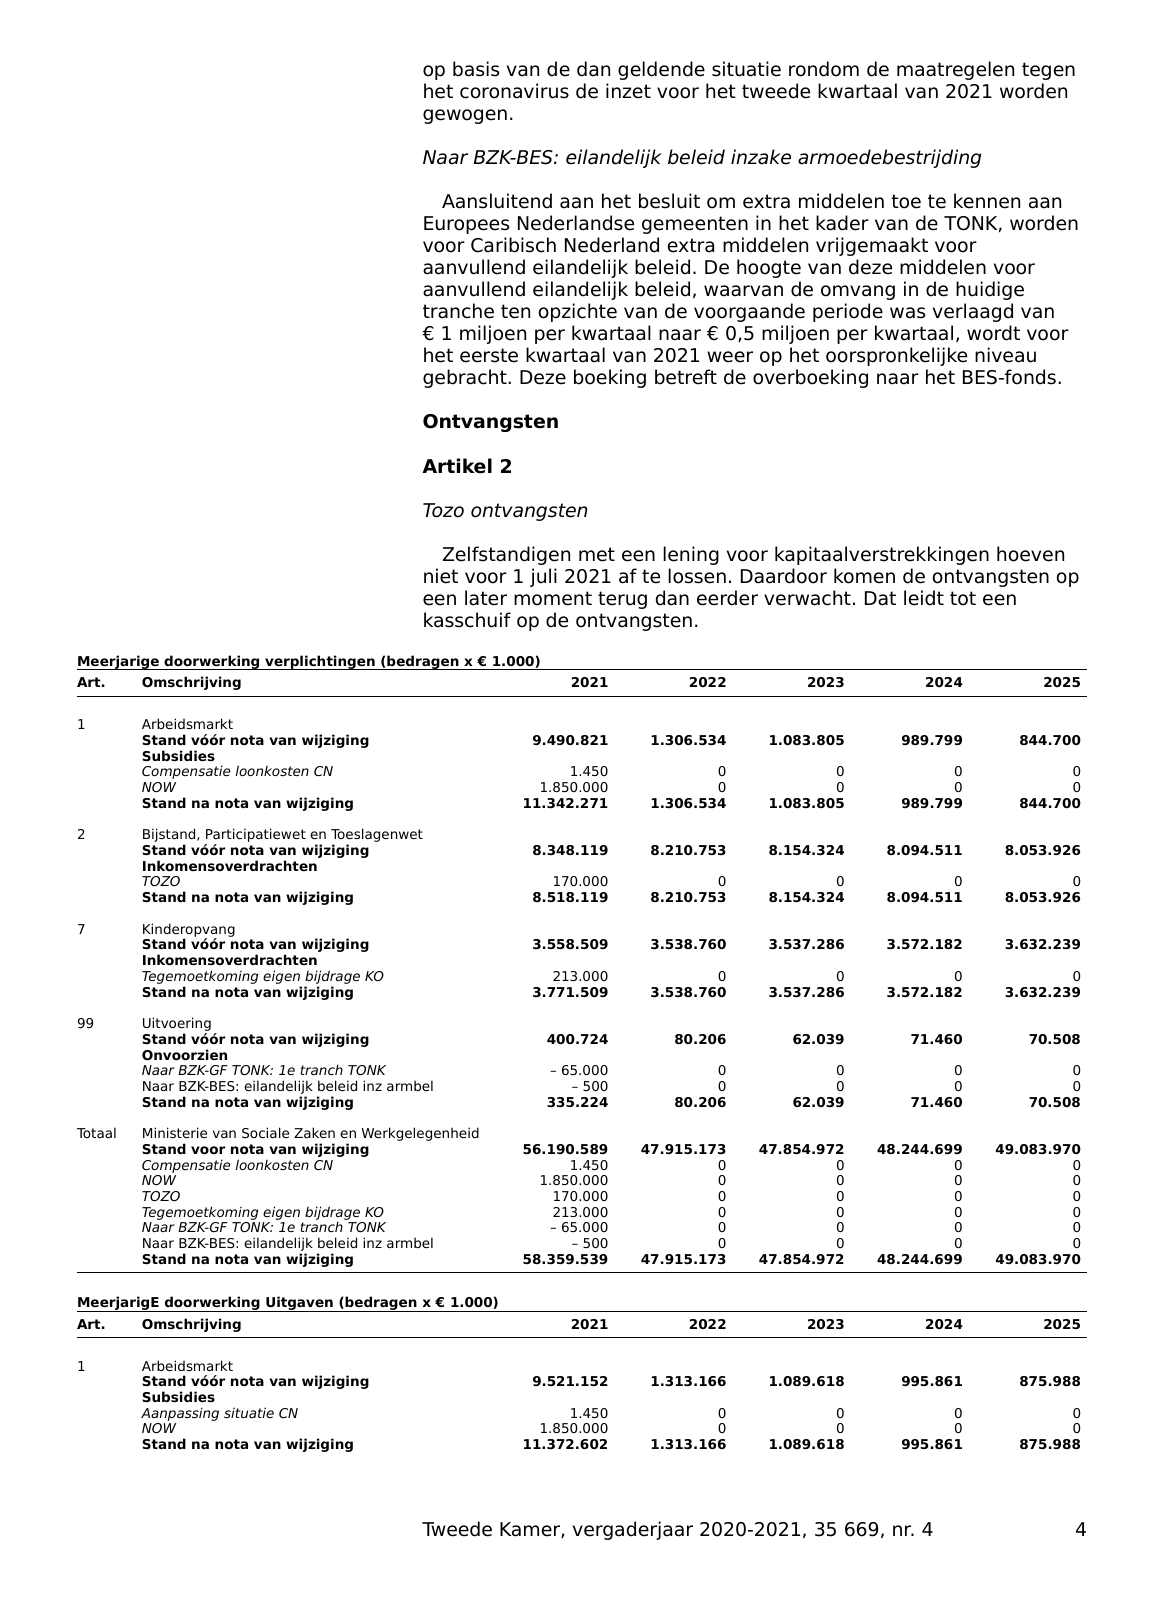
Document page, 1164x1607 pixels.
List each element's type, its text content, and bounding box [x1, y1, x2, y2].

table_cell 3.572.182 [850, 984, 968, 1000]
table_cell 0 [614, 1421, 732, 1437]
table_cell 3.558.509 [496, 937, 614, 953]
table_cell 0 [969, 1421, 1087, 1437]
table_cell 2025 [969, 1312, 1087, 1337]
table_cell 8.053.926 [969, 890, 1087, 906]
table_cell 213.000 [496, 1205, 614, 1220]
table_cell [77, 780, 136, 796]
subtitle Tozo ontvangsten [422, 500, 1087, 522]
table_cell 49.083.970 [969, 1142, 1087, 1157]
table_cell Aanpassing situatie CN [136, 1406, 496, 1421]
table_header Meerjarige doorwerking verplichtingen (bedragen x € 1.000) [77, 654, 1087, 669]
table_cell 3.572.182 [850, 937, 968, 953]
table_cell 0 [614, 1205, 732, 1220]
table_cell 48.244.699 [850, 1142, 968, 1157]
table_cell [969, 906, 1087, 921]
table_cell 0 [732, 1063, 850, 1079]
table_cell – 500 [496, 1079, 614, 1094]
table_cell 0 [614, 1236, 732, 1252]
table_cell 0 [614, 1158, 732, 1173]
table_cell TOZO [136, 1189, 496, 1204]
table_cell [77, 1158, 136, 1173]
table_cell 2025 [969, 670, 1087, 696]
table_cell Tegemoetkoming eigen bijdrage KO [136, 969, 496, 984]
table_cell 47.854.972 [732, 1252, 850, 1272]
table_cell [969, 1047, 1087, 1063]
table_cell [496, 827, 614, 843]
table_cell 0 [732, 1158, 850, 1173]
table_cell 8.154.324 [732, 843, 850, 858]
table_cell [732, 1047, 850, 1063]
subtitle Ontvangsten [422, 411, 1087, 433]
table_cell [77, 1047, 136, 1063]
table_cell [77, 749, 136, 764]
table_cell [850, 953, 968, 969]
table_cell 0 [850, 1421, 968, 1437]
table_cell 9.521.152 [496, 1374, 614, 1390]
table_cell [732, 1016, 850, 1032]
table_cell Stand vóór nota van wijziging [136, 1032, 496, 1047]
table_cell 0 [969, 874, 1087, 890]
table_cell Inkomensoverdrachten [136, 859, 496, 874]
table_cell Stand na nota van wijziging [136, 890, 496, 906]
table_cell [732, 1359, 850, 1374]
table_cell [614, 1453, 732, 1468]
table_cell 0 [850, 1189, 968, 1204]
table_cell [614, 1016, 732, 1032]
table_cell 7 [77, 921, 136, 937]
table_cell Onvoorzien [136, 1047, 496, 1063]
table_cell [77, 906, 136, 921]
table_cell [850, 697, 968, 717]
table_cell Arbeidsmarkt [136, 1359, 496, 1374]
table_cell [850, 811, 968, 827]
table_cell 0 [614, 1173, 732, 1189]
table_cell 1.450 [496, 1406, 614, 1421]
table_cell 8.518.119 [496, 890, 614, 906]
table_cell [77, 697, 136, 717]
table_cell 9.490.821 [496, 733, 614, 748]
table_cell 8.053.926 [969, 843, 1087, 858]
table_cell [614, 1047, 732, 1063]
table_cell [77, 1406, 136, 1421]
table_cell 0 [850, 1205, 968, 1220]
table_cell Inkomensoverdrachten [136, 953, 496, 969]
table_cell 0 [614, 1063, 732, 1079]
table_cell [614, 859, 732, 874]
table_cell 0 [732, 874, 850, 890]
table_cell 56.190.589 [496, 1142, 614, 1157]
table_cell [614, 827, 732, 843]
table_cell Omschrijving [136, 1312, 496, 1337]
table_cell 335.224 [496, 1095, 614, 1110]
table_cell [77, 1000, 136, 1016]
table_cell [77, 1079, 136, 1094]
table_cell [77, 890, 136, 906]
table_cell 1.089.618 [732, 1374, 850, 1390]
table_cell Compensatie loonkosten CN [136, 1158, 496, 1173]
table_cell [969, 1126, 1087, 1142]
table_cell 0 [732, 1205, 850, 1220]
table_cell 2021 [496, 1312, 614, 1337]
table_cell 1.313.166 [614, 1437, 732, 1453]
table_cell 0 [969, 969, 1087, 984]
table_cell [77, 1205, 136, 1220]
table_cell 0 [732, 1079, 850, 1094]
table_cell 47.915.173 [614, 1142, 732, 1157]
table_cell [77, 1421, 136, 1437]
table_cell 0 [614, 1406, 732, 1421]
table_cell 0 [969, 1189, 1087, 1204]
table_cell [77, 1374, 136, 1390]
text Aansluitend aan het besluit om extra middelen toe te kennen aan Europees Nederlandse gemeenten in het kader van de TONK, worden voor Caribisch Nederland extra middelen vrijgemaakt voor aanvullend eilandelijk beleid. De hoogte van deze middelen voor aanvullend eilandelijk beleid, waarvan de omvang in de huidige tranche ten opzichte van de voorgaande periode was verlaagd van € 1 miljoen per kwartaal naar € 0,5 miljoen per kwartaal, wordt voor het eerste kwartaal van 2021 weer op het oorspronkelijke niveau gebracht. Deze boeking betreft de overboeking naar het BES-fonds. [422, 191, 1087, 389]
table_cell Totaal [77, 1126, 136, 1142]
table_cell [850, 1390, 968, 1406]
table_cell 213.000 [496, 969, 614, 984]
table_cell 47.854.972 [732, 1142, 850, 1157]
table_cell [496, 1047, 614, 1063]
table_cell 3.632.239 [969, 937, 1087, 953]
table_cell 1.450 [496, 764, 614, 780]
table_cell 0 [850, 969, 968, 984]
table_cell 3.537.286 [732, 937, 850, 953]
table_cell [850, 827, 968, 843]
table_cell 0 [732, 764, 850, 780]
table_cell [136, 906, 496, 921]
table_cell 0 [969, 1079, 1087, 1094]
table_cell 71.460 [850, 1032, 968, 1047]
table_cell [732, 1453, 850, 1468]
table_cell [850, 1047, 968, 1063]
table_cell 844.700 [969, 733, 1087, 748]
table_cell [77, 1252, 136, 1272]
table_cell [496, 1126, 614, 1142]
table_cell 0 [850, 1063, 968, 1079]
table_cell 2024 [850, 1312, 968, 1337]
table_cell 875.988 [969, 1374, 1087, 1390]
table_cell [614, 1110, 732, 1126]
table_cell [614, 1390, 732, 1406]
table_cell Art. [77, 1312, 136, 1337]
table_cell 875.988 [969, 1437, 1087, 1453]
table_cell 47.915.173 [614, 1252, 732, 1272]
table_cell [77, 984, 136, 1000]
table_cell TOZO [136, 874, 496, 890]
table_cell Art. [77, 670, 136, 696]
table_cell [969, 717, 1087, 733]
table_cell 3.537.286 [732, 984, 850, 1000]
table_cell [969, 859, 1087, 874]
table_cell [614, 1126, 732, 1142]
table_cell [969, 811, 1087, 827]
table_cell [77, 1189, 136, 1204]
table_cell 0 [850, 1236, 968, 1252]
table_cell 0 [732, 1236, 850, 1252]
table_cell [850, 1126, 968, 1142]
table_cell NOW [136, 780, 496, 796]
table_cell 0 [614, 780, 732, 796]
table_cell [732, 859, 850, 874]
table_cell [850, 1453, 968, 1468]
table_cell [77, 1437, 136, 1453]
table_cell Stand na nota van wijziging [136, 1095, 496, 1110]
table_cell Bijstand, Participatiewet en Toeslagenwet [136, 827, 496, 843]
table_cell [969, 1110, 1087, 1126]
table_cell [732, 1338, 850, 1358]
table_cell [496, 717, 614, 733]
table_cell [496, 1016, 614, 1032]
table_cell [496, 859, 614, 874]
table_cell [496, 1000, 614, 1016]
table_cell [850, 859, 968, 874]
table_cell 0 [732, 780, 850, 796]
table_cell 2024 [850, 670, 968, 696]
table_cell 0 [969, 1158, 1087, 1173]
table_cell Naar BZK-GF TONK: 1e tranch TONK [136, 1220, 496, 1236]
table_cell 170.000 [496, 874, 614, 890]
table_cell [732, 697, 850, 717]
table_cell [850, 906, 968, 921]
table_cell [496, 697, 614, 717]
table_cell 1.850.000 [496, 780, 614, 796]
table_cell [732, 1390, 850, 1406]
table_cell 0 [969, 1205, 1087, 1220]
table_cell [77, 937, 136, 953]
table_cell 0 [732, 1189, 850, 1204]
table_cell 3.538.760 [614, 984, 732, 1000]
table_cell [850, 717, 968, 733]
table_cell 0 [850, 1406, 968, 1421]
table_cell [614, 906, 732, 921]
table_cell 70.508 [969, 1095, 1087, 1110]
table_cell 0 [850, 764, 968, 780]
table_cell [969, 827, 1087, 843]
table_cell [77, 764, 136, 780]
table_cell – 65.000 [496, 1063, 614, 1079]
table_cell [77, 969, 136, 984]
table_cell 2021 [496, 670, 614, 696]
table_cell [614, 953, 732, 969]
table_cell NOW [136, 1173, 496, 1189]
table_cell [77, 811, 136, 827]
table_cell 3.538.760 [614, 937, 732, 953]
table_cell [77, 1142, 136, 1157]
table_cell [77, 859, 136, 874]
table_cell [850, 1016, 968, 1032]
table_cell [969, 1453, 1087, 1468]
table_cell 0 [614, 1220, 732, 1236]
table_cell [732, 827, 850, 843]
table_cell 8.210.753 [614, 843, 732, 858]
table_cell [77, 733, 136, 748]
table_cell [732, 1126, 850, 1142]
table_cell 1.450 [496, 1158, 614, 1173]
table_cell [614, 811, 732, 827]
table_cell 989.799 [850, 733, 968, 748]
table_cell 0 [614, 764, 732, 780]
table_cell 0 [614, 969, 732, 984]
table_cell [136, 811, 496, 827]
table_cell 0 [850, 1158, 968, 1173]
table_cell 3.632.239 [969, 984, 1087, 1000]
table_cell 0 [850, 1220, 968, 1236]
table_cell 1.306.534 [614, 796, 732, 811]
table_cell 1.089.618 [732, 1437, 850, 1453]
table_cell [77, 1338, 136, 1358]
table_cell [77, 1173, 136, 1189]
table_cell [496, 811, 614, 827]
table_cell [732, 1000, 850, 1016]
table_cell 0 [969, 764, 1087, 780]
table_cell 0 [850, 780, 968, 796]
table_cell 71.460 [850, 1095, 968, 1110]
table_cell 1.083.805 [732, 733, 850, 748]
table_cell 1.083.805 [732, 796, 850, 811]
table_cell [77, 1390, 136, 1406]
table_cell [614, 749, 732, 764]
table_cell Arbeidsmarkt [136, 717, 496, 733]
table_cell Uitvoering [136, 1016, 496, 1032]
table_cell 0 [969, 1236, 1087, 1252]
table_cell [77, 1236, 136, 1252]
table_cell [732, 749, 850, 764]
table_cell [496, 749, 614, 764]
table_cell 1.306.534 [614, 733, 732, 748]
table_cell [496, 953, 614, 969]
table_cell [850, 1359, 968, 1374]
table_cell [732, 811, 850, 827]
table_cell [969, 1359, 1087, 1374]
table_cell 70.508 [969, 1032, 1087, 1047]
table_cell [496, 921, 614, 937]
table_cell Stand na nota van wijziging [136, 1437, 496, 1453]
table_cell [732, 717, 850, 733]
table_cell [969, 1000, 1087, 1016]
table_cell [614, 1000, 732, 1016]
table_cell 8.094.511 [850, 890, 968, 906]
table_cell 0 [969, 1173, 1087, 1189]
table_cell [77, 1220, 136, 1236]
table_cell Stand vóór nota van wijziging [136, 843, 496, 858]
table_cell 2022 [614, 1312, 732, 1337]
table_cell [496, 1110, 614, 1126]
table_cell [77, 874, 136, 890]
table_cell 11.372.602 [496, 1437, 614, 1453]
table_cell 170.000 [496, 1189, 614, 1204]
table_cell 3.771.509 [496, 984, 614, 1000]
table_cell [614, 1338, 732, 1358]
table_cell 8.154.324 [732, 890, 850, 906]
table_cell 2022 [614, 670, 732, 696]
table_cell [77, 1095, 136, 1110]
table_cell [77, 1453, 136, 1468]
table_cell 1 [77, 1359, 136, 1374]
table_cell [77, 1032, 136, 1047]
text Zelfstandigen met een lening voor kapitaalverstrekkingen hoeven niet voor 1 juli 2021 af te lossen. Daardoor komen de ontvangsten op een later moment terug dan eerder verwacht. Dat leidt tot een kasschuif op de ontvangsten. [422, 544, 1087, 632]
table_cell 0 [614, 1079, 732, 1094]
table_cell 2023 [732, 670, 850, 696]
table_header MeerjarigE doorwerking Uitgaven (bedragen x € 1.000) [77, 1295, 1087, 1311]
table_cell [969, 697, 1087, 717]
table_cell 0 [614, 1189, 732, 1204]
table_cell Stand vóór nota van wijziging [136, 937, 496, 953]
table_cell 0 [850, 874, 968, 890]
table_cell [850, 1000, 968, 1016]
table_cell 62.039 [732, 1095, 850, 1110]
table_cell 0 [969, 780, 1087, 796]
table_cell 844.700 [969, 796, 1087, 811]
table_cell 2 [77, 827, 136, 843]
table_cell 99 [77, 1016, 136, 1032]
table_cell – 500 [496, 1236, 614, 1252]
table_cell 8.094.511 [850, 843, 968, 858]
table_cell [614, 717, 732, 733]
table_cell 400.724 [496, 1032, 614, 1047]
table_cell [496, 1338, 614, 1358]
table_cell [136, 1338, 496, 1358]
table_cell [136, 697, 496, 717]
table_cell Naar BZK-BES: eilandelijk beleid inz armbel [136, 1079, 496, 1094]
table_cell Stand na nota van wijziging [136, 984, 496, 1000]
table_cell Subsidies [136, 749, 496, 764]
table_cell Kinderopvang [136, 921, 496, 937]
table_cell Stand voor nota van wijziging [136, 1142, 496, 1157]
table_cell 989.799 [850, 796, 968, 811]
text op basis van de dan geldende situatie rondom de maatregelen tegen het coronavirus de inzet voor het tweede kwartaal van 2021 worden gewogen. [422, 59, 1087, 125]
table_cell 1.850.000 [496, 1173, 614, 1189]
table_cell [77, 796, 136, 811]
table_cell [136, 1110, 496, 1126]
table_cell 0 [969, 1220, 1087, 1236]
table_cell [77, 953, 136, 969]
table_cell 8.210.753 [614, 890, 732, 906]
table_cell [969, 921, 1087, 937]
table_cell [77, 843, 136, 858]
table_cell 8.348.119 [496, 843, 614, 858]
table_cell 1.313.166 [614, 1374, 732, 1390]
table_cell [732, 1110, 850, 1126]
table_cell 0 [732, 1220, 850, 1236]
table_cell 48.244.699 [850, 1252, 968, 1272]
table_cell 49.083.970 [969, 1252, 1087, 1272]
table_cell [732, 906, 850, 921]
table_cell [77, 1063, 136, 1079]
table_cell Omschrijving [136, 670, 496, 696]
table_cell 58.359.539 [496, 1252, 614, 1272]
table_cell [136, 1453, 496, 1468]
table_cell 11.342.271 [496, 796, 614, 811]
table_cell NOW [136, 1421, 496, 1437]
table_cell [614, 921, 732, 937]
table_cell Stand vóór nota van wijziging [136, 733, 496, 748]
table_cell 0 [732, 1173, 850, 1189]
table_cell Ministerie van Sociale Zaken en Werkgelegenheid [136, 1126, 496, 1142]
table_cell [496, 1359, 614, 1374]
table_cell [496, 906, 614, 921]
table_cell [496, 1453, 614, 1468]
table_cell [77, 1110, 136, 1126]
table_cell Stand vóór nota van wijziging [136, 1374, 496, 1390]
table_cell [969, 953, 1087, 969]
table_cell [496, 1390, 614, 1406]
table_cell 0 [732, 969, 850, 984]
table_cell [614, 697, 732, 717]
table_cell 1.850.000 [496, 1421, 614, 1437]
table_cell 0 [850, 1173, 968, 1189]
table_cell Subsidies [136, 1390, 496, 1406]
table_cell 0 [969, 1063, 1087, 1079]
table_cell [969, 1390, 1087, 1406]
table_cell 0 [850, 1079, 968, 1094]
table_cell [969, 1016, 1087, 1032]
table_cell Naar BZK-BES: eilandelijk beleid inz armbel [136, 1236, 496, 1252]
table_cell [850, 749, 968, 764]
table_cell 0 [614, 874, 732, 890]
table_cell Stand na nota van wijziging [136, 796, 496, 811]
table_cell [732, 953, 850, 969]
table_cell – 65.000 [496, 1220, 614, 1236]
subtitle Artikel 2 [422, 456, 1087, 477]
table_cell Compensatie loonkosten CN [136, 764, 496, 780]
table_cell 80.206 [614, 1095, 732, 1110]
table_cell [969, 749, 1087, 764]
table_cell [732, 921, 850, 937]
table_cell 0 [969, 1406, 1087, 1421]
table_cell 995.861 [850, 1374, 968, 1390]
table_cell 62.039 [732, 1032, 850, 1047]
table_cell [614, 1359, 732, 1374]
table_cell 995.861 [850, 1437, 968, 1453]
table_cell Stand na nota van wijziging [136, 1252, 496, 1272]
table_cell Tegemoetkoming eigen bijdrage KO [136, 1205, 496, 1220]
table_cell 80.206 [614, 1032, 732, 1047]
table_cell [850, 1338, 968, 1358]
table_cell [850, 1110, 968, 1126]
subtitle Naar BZK-BES: eilandelijk beleid inzake armoedebestrijding [422, 147, 1087, 169]
table_cell 0 [732, 1421, 850, 1437]
table_cell 2023 [732, 1312, 850, 1337]
table_cell 1 [77, 717, 136, 733]
table_cell Naar BZK-GF TONK: 1e tranch TONK [136, 1063, 496, 1079]
table_cell [850, 921, 968, 937]
table_cell 0 [732, 1406, 850, 1421]
table_cell [969, 1338, 1087, 1358]
table_cell [136, 1000, 496, 1016]
